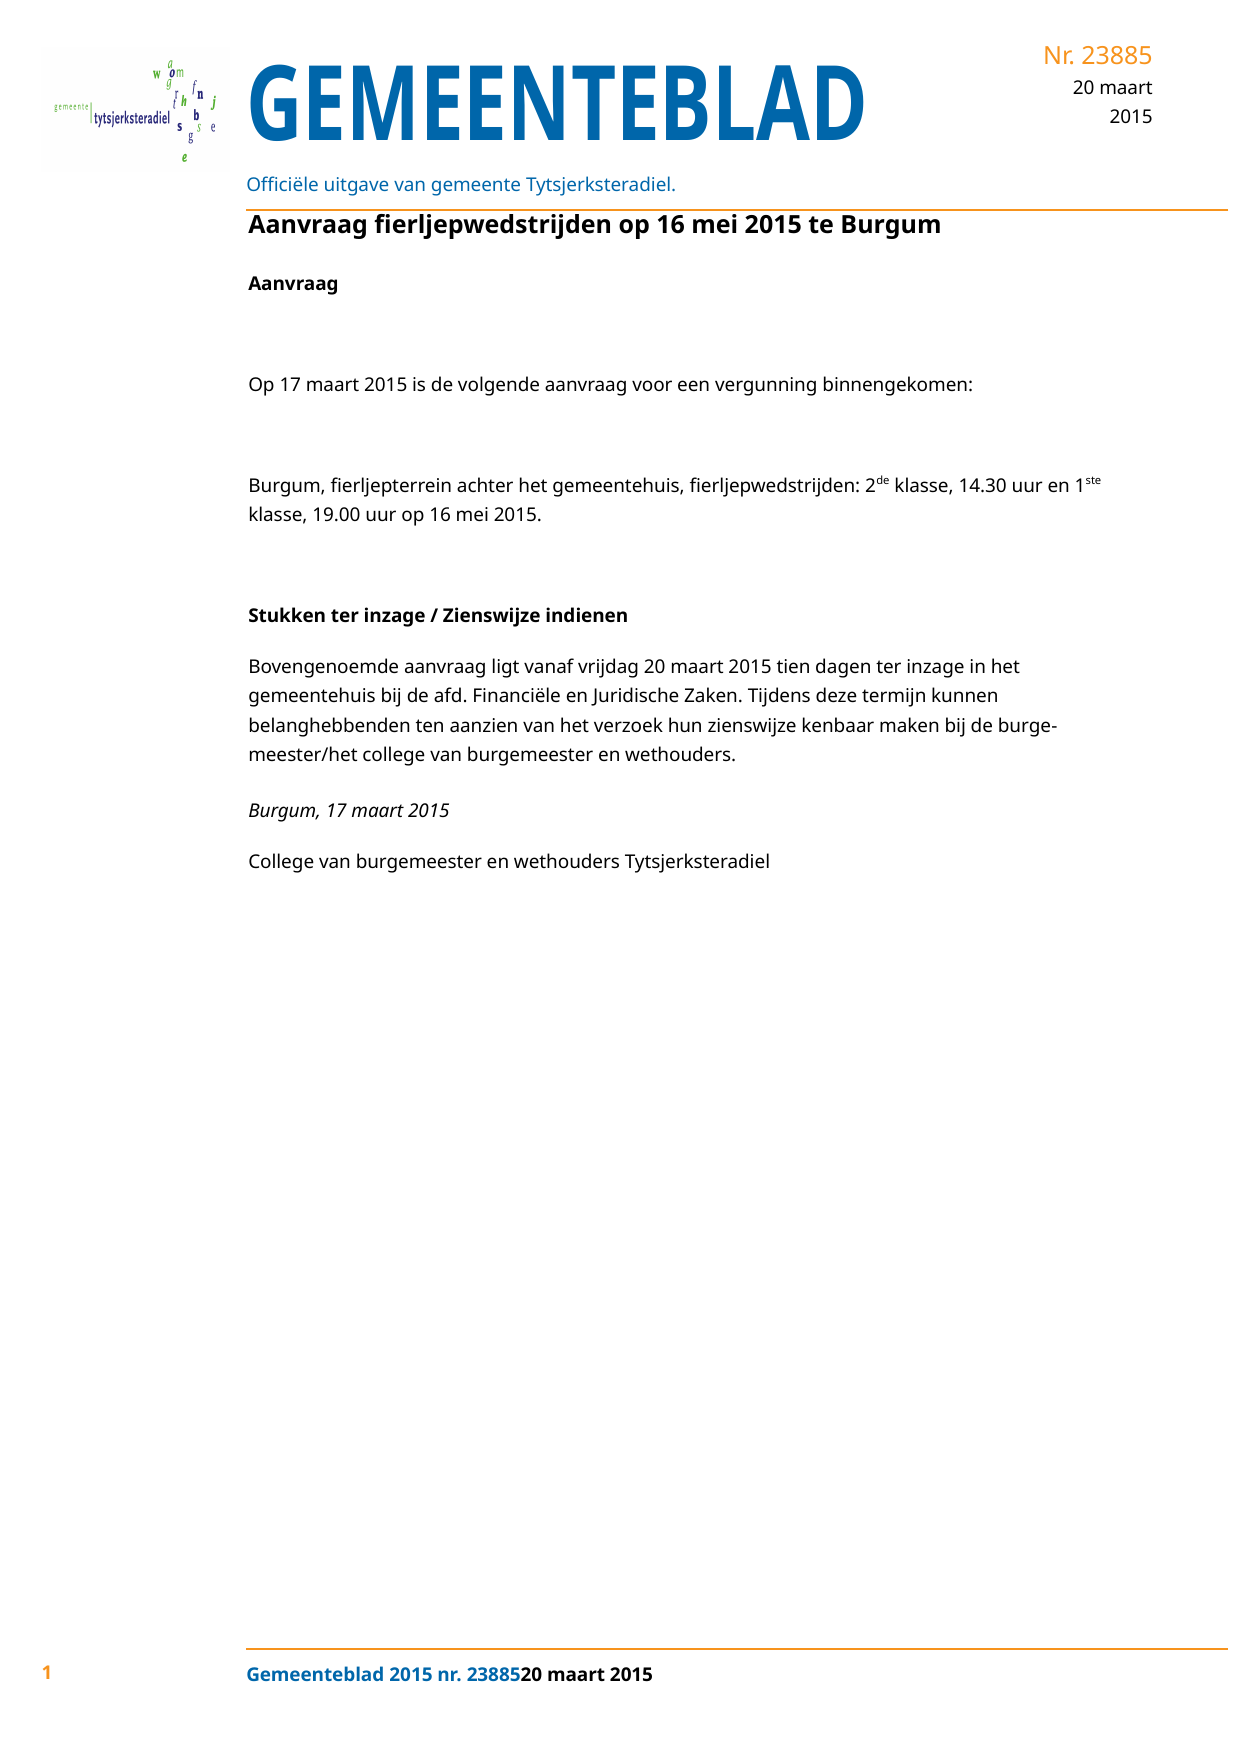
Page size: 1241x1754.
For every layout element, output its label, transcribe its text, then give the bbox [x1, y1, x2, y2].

text Stukken ter inzage / Zienswijze indienen [248, 602, 1152, 628]
text Aanvraag fierljepwedstrijden op 16 mei 2015 te Burgum [248, 211, 1152, 241]
text Op 17 maart 2015 is de volgende aanvraag voor een vergunning binnengekomen: [248, 371, 1152, 397]
text Aanvraag [248, 270, 1152, 296]
text Bovengenoemde aanvraag ligt vanaf vrijdag 20 maart 2015 tien dagen ter inzage in het gemeentehuis bij de afd. Financiële en Juridische Zaken. Tijdens deze termijn kunnen belanghebbenden ten aanzien van het verzoek hun zienswijze kenbaar maken bij de burge­meester/het college van burgemeester en wethouders. [248, 653, 1152, 767]
text Burgum, 17 maart 2015 [248, 797, 1152, 823]
text Burgum, fierljepterrein achter het gemeentehuis, fierljepwedstrijden: 2de klasse, 14.30 uur en 1ste klasse, 19.00 uur op 16 mei 2015. [248, 472, 1152, 527]
picture [41, 47, 231, 172]
text College van burgemeester en wethouders Tytsjerksteradiel [248, 848, 1152, 874]
